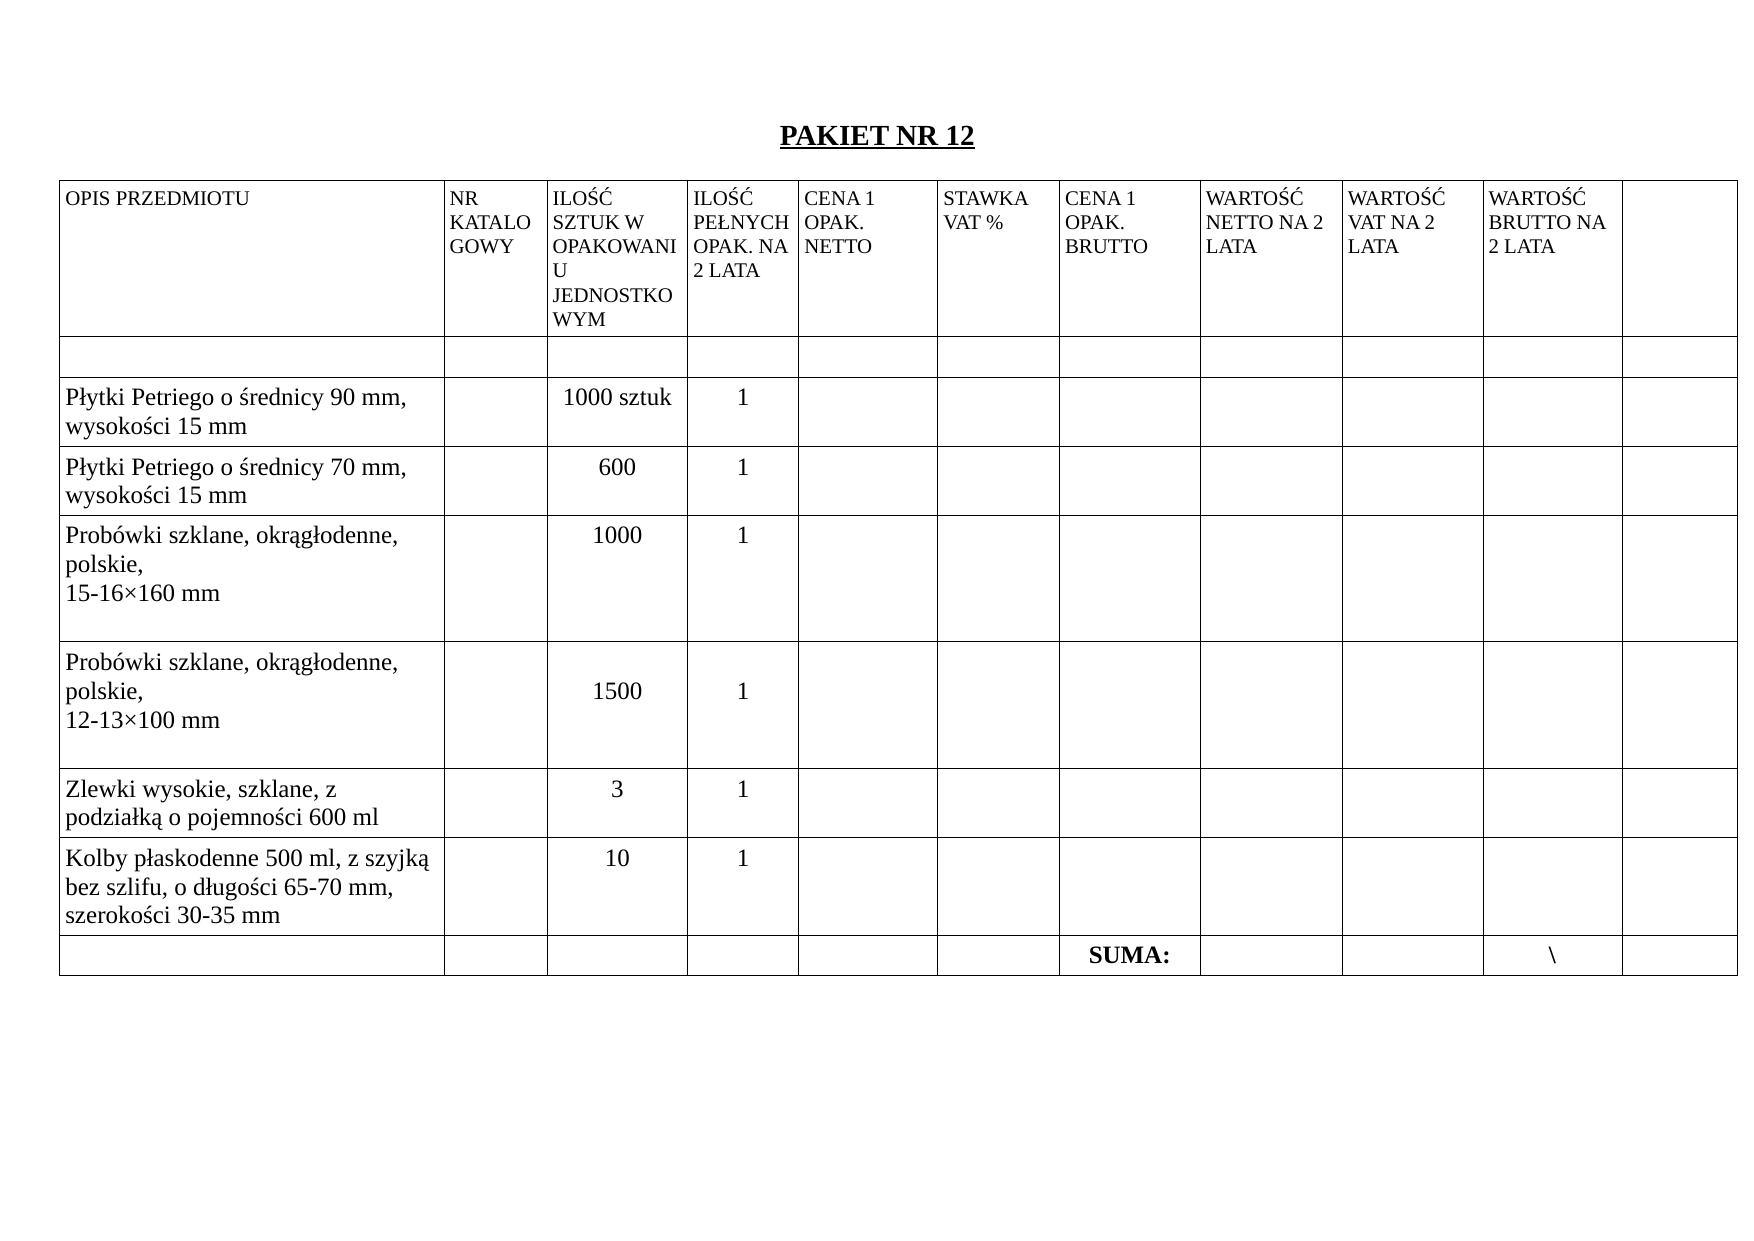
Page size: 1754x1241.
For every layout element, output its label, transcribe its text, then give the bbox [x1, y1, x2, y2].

table_cell [799, 769, 937, 837]
table_cell 1 [688, 642, 798, 768]
table_cell [445, 769, 547, 837]
table_cell [1201, 447, 1342, 515]
table_cell [1343, 642, 1483, 768]
table_cell [1623, 337, 1737, 377]
table_header OPIS PRZEDMIOTU [60, 181, 444, 336]
table_header ILOŚĆ PEŁNYCH OPAK. NA 2 LATA [688, 181, 798, 336]
table_cell 10 [548, 838, 687, 935]
table_cell [1343, 936, 1483, 975]
table_cell [1060, 378, 1200, 446]
table_cell [938, 378, 1059, 446]
table_cell [938, 337, 1059, 377]
table_cell [938, 838, 1059, 935]
table_header WARTOŚĆ NETTO NA 2 LATA [1201, 181, 1342, 336]
table_header NR KATALOGOWY [445, 181, 547, 336]
table_cell [445, 337, 547, 377]
table_cell [1484, 516, 1622, 641]
table_cell [938, 769, 1059, 837]
table_cell [445, 378, 547, 446]
table_cell [799, 642, 937, 768]
table_cell [1201, 516, 1342, 641]
table_cell 600 [548, 447, 687, 515]
table_cell [938, 516, 1059, 641]
table_cell [1060, 337, 1200, 377]
table_cell [799, 378, 937, 446]
text PAKIET NR 12 [118, 118, 1636, 152]
table_header CENA 1 OPAK. NETTO [799, 181, 937, 336]
table_cell [1060, 516, 1200, 641]
table_header WARTOŚĆ VAT NA 2 LATA [1343, 181, 1483, 336]
table_cell Kolby płaskodenne 500 ml, z szyjką bez szlifu, o długości 65-70 mm, szerokości 30-35 mm [60, 838, 444, 935]
table_cell [1060, 447, 1200, 515]
table_cell [1484, 378, 1622, 446]
table_cell [1623, 936, 1737, 975]
table_cell 3 [548, 769, 687, 837]
table_cell [799, 936, 937, 975]
table_cell [1623, 516, 1737, 641]
table_cell [1060, 769, 1200, 837]
table_header [1623, 181, 1737, 336]
table_cell [1060, 838, 1200, 935]
table_cell Zlewki wysokie, szklane, z podziałką o pojemności 600 ml [60, 769, 444, 837]
table_cell Płytki Petriego o średnicy 70 mm, wysokości 15 mm [60, 447, 444, 515]
table_cell [1484, 337, 1622, 377]
table_cell [1484, 642, 1622, 768]
table_cell [799, 447, 937, 515]
table_cell [1201, 769, 1342, 837]
table_cell SUMA: [1060, 936, 1200, 975]
table_cell [548, 936, 687, 975]
table_cell [60, 337, 444, 377]
table_cell 1 [688, 838, 798, 935]
table_cell [1484, 447, 1622, 515]
table_cell [1623, 447, 1737, 515]
table_cell [1060, 642, 1200, 768]
table_cell [1201, 642, 1342, 768]
table_cell [688, 936, 798, 975]
table_cell Probówki szklane, okrągłodenne, polskie, 12-13×100 mm [60, 642, 444, 768]
table_cell [1484, 769, 1622, 837]
table_cell Probówki szklane, okrągłodenne, polskie, 15-16×160 mm [60, 516, 444, 641]
table_cell Płytki Petriego o średnicy 90 mm, wysokości 15 mm [60, 378, 444, 446]
table_cell \ [1484, 936, 1622, 975]
table_cell 1 [688, 378, 798, 446]
table_cell [445, 447, 547, 515]
table_cell 1 [688, 516, 798, 641]
table_cell [938, 642, 1059, 768]
table_cell [1343, 838, 1483, 935]
table_cell [445, 838, 547, 935]
table_cell [1343, 378, 1483, 446]
table_cell [445, 642, 547, 768]
table_cell [1484, 838, 1622, 935]
table_cell 1500 [548, 642, 687, 768]
table_cell [1201, 936, 1342, 975]
table_cell [1343, 337, 1483, 377]
table_cell 1000 [548, 516, 687, 641]
table_cell [1343, 516, 1483, 641]
table_cell [445, 936, 547, 975]
table_cell [1201, 337, 1342, 377]
table_cell [1201, 838, 1342, 935]
table_cell [938, 447, 1059, 515]
table_header CENA 1 OPAK. BRUTTO [1060, 181, 1200, 336]
table_cell [799, 516, 937, 641]
table_cell [688, 337, 798, 377]
table_cell [1623, 769, 1737, 837]
table_cell [799, 838, 937, 935]
table_cell [1343, 447, 1483, 515]
table_header WARTOŚĆ BRUTTO NA 2 LATA [1484, 181, 1622, 336]
table_cell [1623, 642, 1737, 768]
table_cell [445, 516, 547, 641]
table_header STAWKA VAT % [938, 181, 1059, 336]
table_cell 1 [688, 769, 798, 837]
table_cell [799, 337, 937, 377]
table_cell 1000 sztuk [548, 378, 687, 446]
table_cell 1 [688, 447, 798, 515]
table_cell [938, 936, 1059, 975]
table_cell [1343, 769, 1483, 837]
table_header ILOŚĆ SZTUK W OPAKOWANIU JEDNOSTKOWYM [548, 181, 687, 336]
table_cell [1201, 378, 1342, 446]
table_cell [1623, 838, 1737, 935]
table_cell [548, 337, 687, 377]
table_cell [1623, 378, 1737, 446]
table_cell [60, 936, 444, 975]
